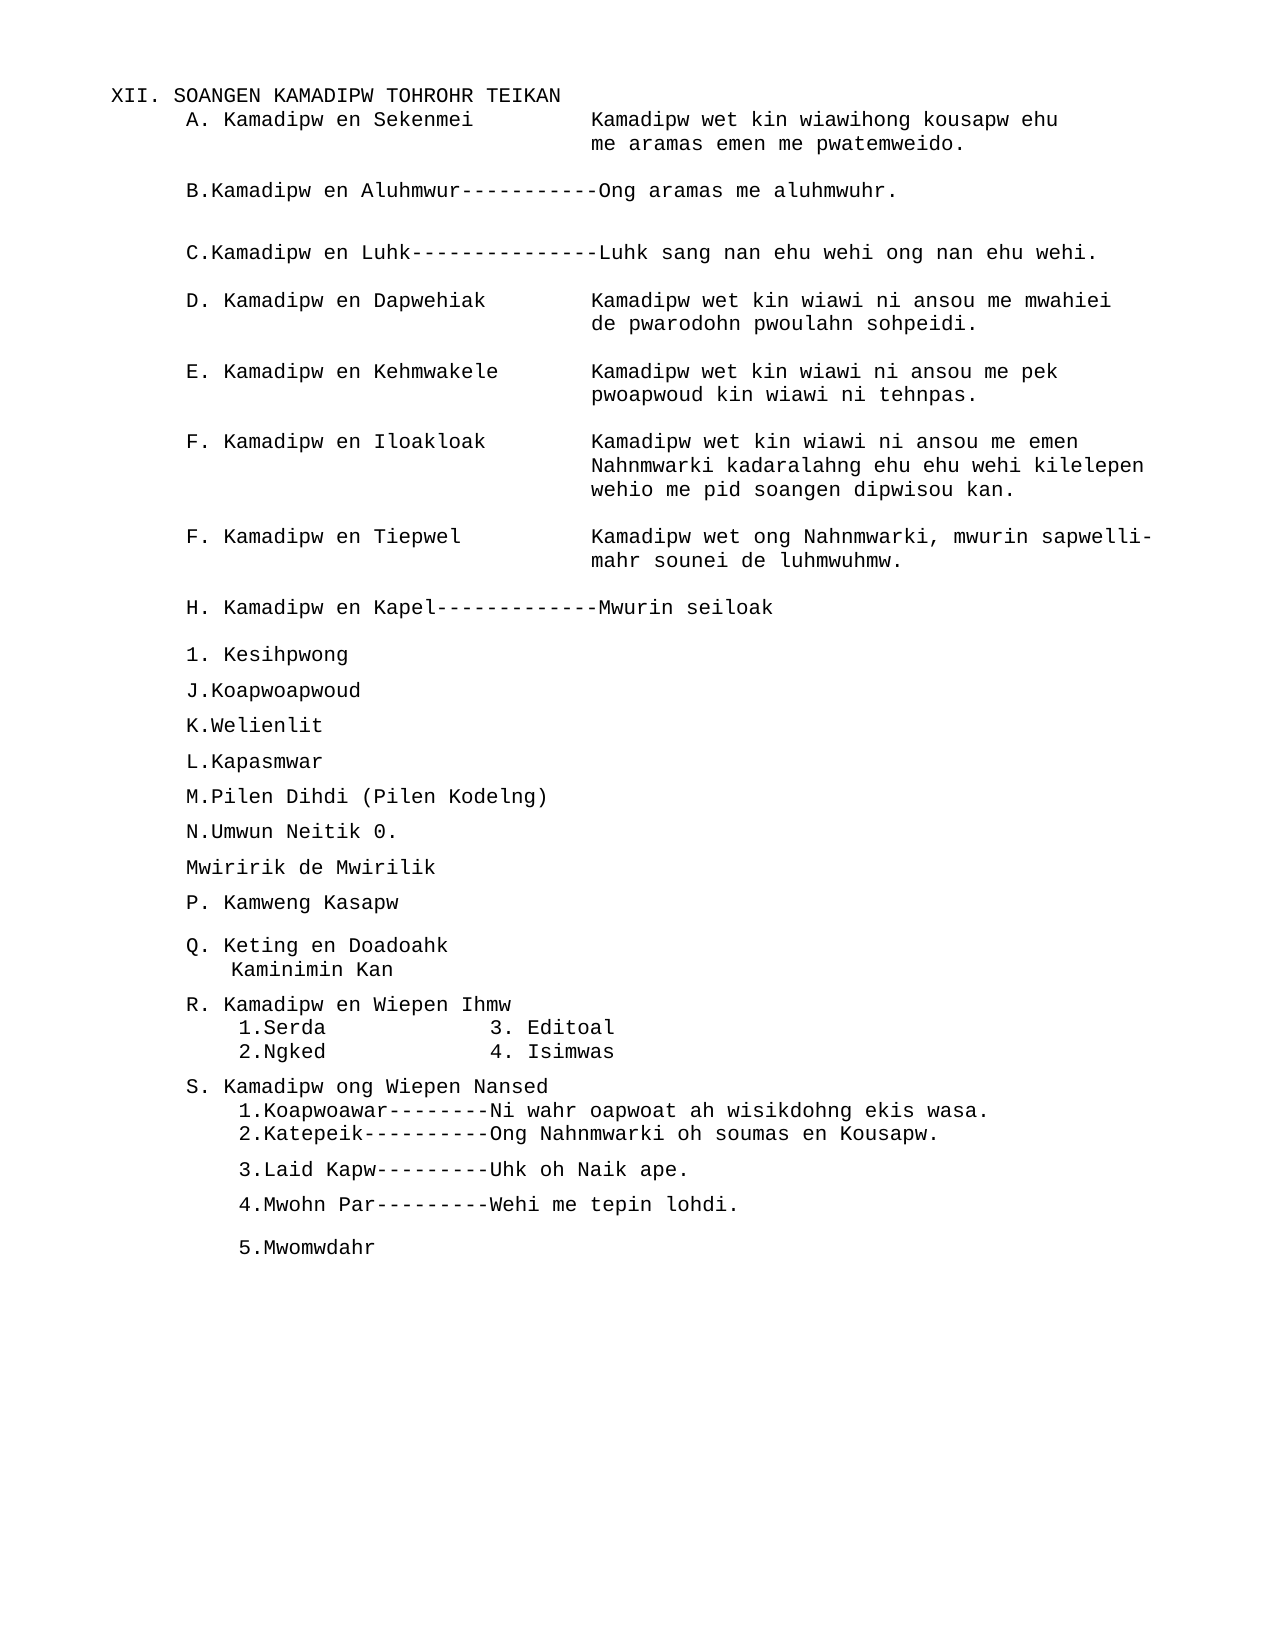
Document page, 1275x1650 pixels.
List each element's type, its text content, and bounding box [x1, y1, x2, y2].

text F. Kamadipw en Tiepwel Kamadipw wet ong Nahnmwarki, mwurin sapwelli­mahr sounei de luhmwuhmw. [186, 526, 1176, 573]
text E. Kamadipw en Kehmwakele Kamadipw wet kin wiawi ni ansou me pek pwoapwoud kin wiawi ni tehnpas. [186, 361, 1086, 408]
list Koapwoapwoud [111, 680, 1176, 703]
text F. Kamadipw en Iloakloak Kamadipw wet kin wiawi ni ansou me emen Nahnmwarki kadaralahng ehu ehu wehi kilelepen wehio me pid soangen dipwisou kan. [186, 432, 1176, 502]
text Q. Keting en Doadoahk Kaminimin Kan [186, 935, 478, 982]
list Serda 3. Editoal [111, 1017, 1176, 1041]
list Koapwoawar Ni wahr oapwoat ah wisikdohng ekis wasa. [111, 1099, 1176, 1123]
list Katepeik Ong Nahnmwarki oh soumas en Kousapw. [111, 1123, 1176, 1147]
text A. Kamadipw en Sekenmei Kamadipw wet kin wiawihong kousapw ehu me aramas emen me pwatemweido. [186, 109, 1086, 156]
list Kapasmwar [111, 751, 1176, 774]
text XII. SOANGEN KAMADIPW TOHROHR TEIKAN [111, 86, 1176, 109]
list Umwun Neitik 0. Mwiririk de Mwirilik [111, 821, 508, 881]
text H. Kamadipw en Kapel Mwurin seiloak [186, 597, 1176, 621]
list Welienlit [111, 715, 1176, 739]
text P. Kamweng Kasapw [186, 892, 1176, 916]
list Laid Kapw Uhk oh Naik ape. [111, 1159, 1176, 1182]
list Mwomwdahr [111, 1237, 1176, 1261]
text D. Kamadipw en Dapwehiak Kamadipw wet kin wiawi ni ansou me mwahiei de pwarodohn pwoulahn sohpeidi. [186, 290, 1138, 337]
text 1. Kesihpwong [186, 644, 1176, 668]
list Ngked 4. Isimwas [111, 1041, 1176, 1065]
list Kamadipw en Luhk Luhk sang nan ehu wehi ong nan ehu wehi. [111, 242, 1176, 266]
list Mwohn Par Wehi me tepin lohdi. [111, 1194, 1176, 1218]
text R. Kamadipw en Wiepen Ihmw [186, 994, 1176, 1017]
list Pilen Dihdi (Pilen Kodelng) [111, 786, 1176, 810]
list Kamadipw en Aluhmwur Ong aramas me aluhmwuhr. [111, 180, 1176, 204]
text S. Kamadipw ong Wiepen Nansed [186, 1076, 1176, 1099]
